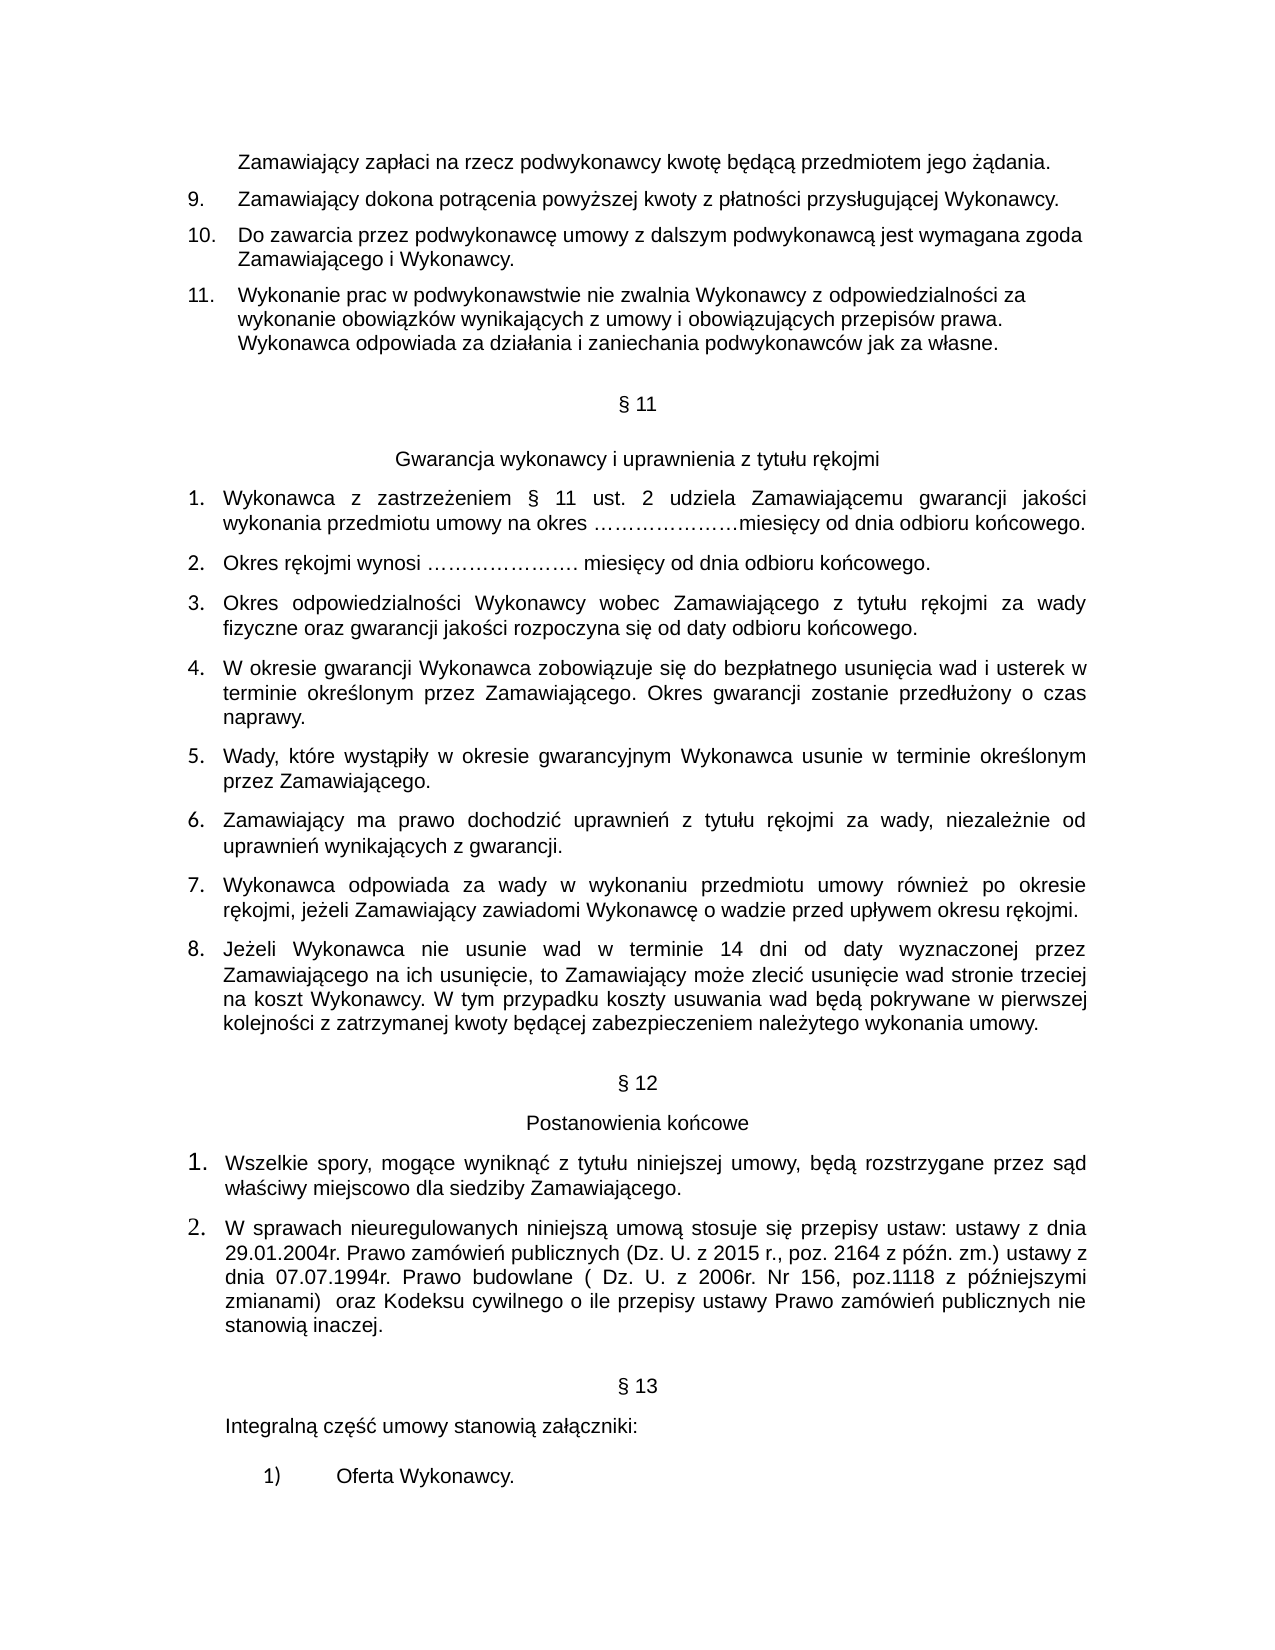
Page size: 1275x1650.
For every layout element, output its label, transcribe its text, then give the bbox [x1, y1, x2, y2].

text Postanowienia końcowe [187, 1111, 1087, 1135]
list Jeżeli Wykonawca nie usunie wad w terminie 14 dni od daty wyznaczonej przez Zamawiającego na ich usunięcie, to Zamawiający może zlecić usunięcie wad stronie trzeciej na koszt Wykonawcy. W tym przypadku koszty usuwania wad będą pokrywane w pierwszej kolejności z zatrzymanej kwoty będącej zabezpieczeniem należytego wykonania umowy. [187, 934, 1087, 1034]
text § 13 [187, 1373, 1087, 1397]
list W sprawach nieuregulowanych niniejszą umową stosuje się przepisy ustaw: ustawy z dnia 29.01.2004r. Prawo zamówień publicznych (Dz. U. z 2015 r., poz. 2164 z późn. zm.) ustawy z dnia 07.07.1994r. Prawo budowlane ( Dz. U. z 2006r. Nr 156, poz.1118 z późniejszymi zmianami) oraz Kodeksu cywilnego o ile przepisy ustawy Prawo zamówień publicznych nie stanowią inaczej. [187, 1212, 1087, 1337]
list Wszelkie spory, mogące wyniknąć z tytułu niniejszej umowy, będą rozstrzygane przez sąd właściwy miejscowo dla siedziby Zamawiającego. [187, 1147, 1087, 1200]
list Okres odpowiedzialności Wykonawcy wobec Zamawiającego z tytułu rękojmi za wady fizyczne oraz gwarancji jakości rozpoczyna się od daty odbioru końcowego. [187, 588, 1087, 640]
text Gwarancja wykonawcy i uprawnienia z tytułu rękojmi [187, 447, 1087, 471]
list Okres rękojmi wynosi …………………. miesięcy od dnia odbioru końcowego. [187, 548, 1087, 576]
list Oferta Wykonawcy. [262, 1461, 1087, 1489]
list W okresie gwarancji Wykonawca zobowiązuje się do bezpłatnego usunięcia wad i usterek w terminie określonym przez Zamawiającego. Okres gwarancji zostanie przedłużony o czas naprawy. [187, 653, 1087, 728]
list Wady, które wystąpiły w okresie gwarancyjnym Wykonawca usunie w terminie określonym przez Zamawiającego. [187, 741, 1087, 793]
list Wykonanie prac w podwykonawstwie nie zwalnia Wykonawcy z odpowiedzialności za wykonanie obowiązków wynikających z umowy i obowiązujących przepisów prawa. Wykonawca odpowiada za działania i zaniechania podwykonawców jak za własne. [187, 283, 1087, 355]
text Integralną część umowy stanowią załączniki: [225, 1413, 1087, 1437]
list Wykonawca z zastrzeżeniem § 11 ust. 2 udziela Zamawiającemu gwarancji jakości wykonania przedmiotu umowy na okres …………………miesięcy od dnia odbioru końcowego. [187, 483, 1087, 535]
list Zamawiający zapłaci na rzecz podwykonawcy kwotę będącą przedmiotem jego żądania. [187, 150, 1087, 174]
list Do zawarcia przez podwykonawcę umowy z dalszym podwykonawcą jest wymagana zgoda Zamawiającego i Wykonawcy. [187, 223, 1087, 271]
text § 11 [187, 392, 1087, 416]
list Zamawiający dokona potrącenia powyższej kwoty z płatności przysługującej Wykonawcy. [187, 186, 1087, 210]
list Zamawiający ma prawo dochodzić uprawnień z tytułu rękojmi za wady, niezależnie od uprawnień wynikających z gwarancji. [187, 806, 1087, 857]
list Wykonawca odpowiada za wady w wykonaniu przedmiotu umowy również po okresie rękojmi, jeżeli Zamawiający zawiadomi Wykonawcę o wadzie przed upływem okresu rękojmi. [187, 870, 1087, 922]
text § 12 [187, 1071, 1087, 1095]
